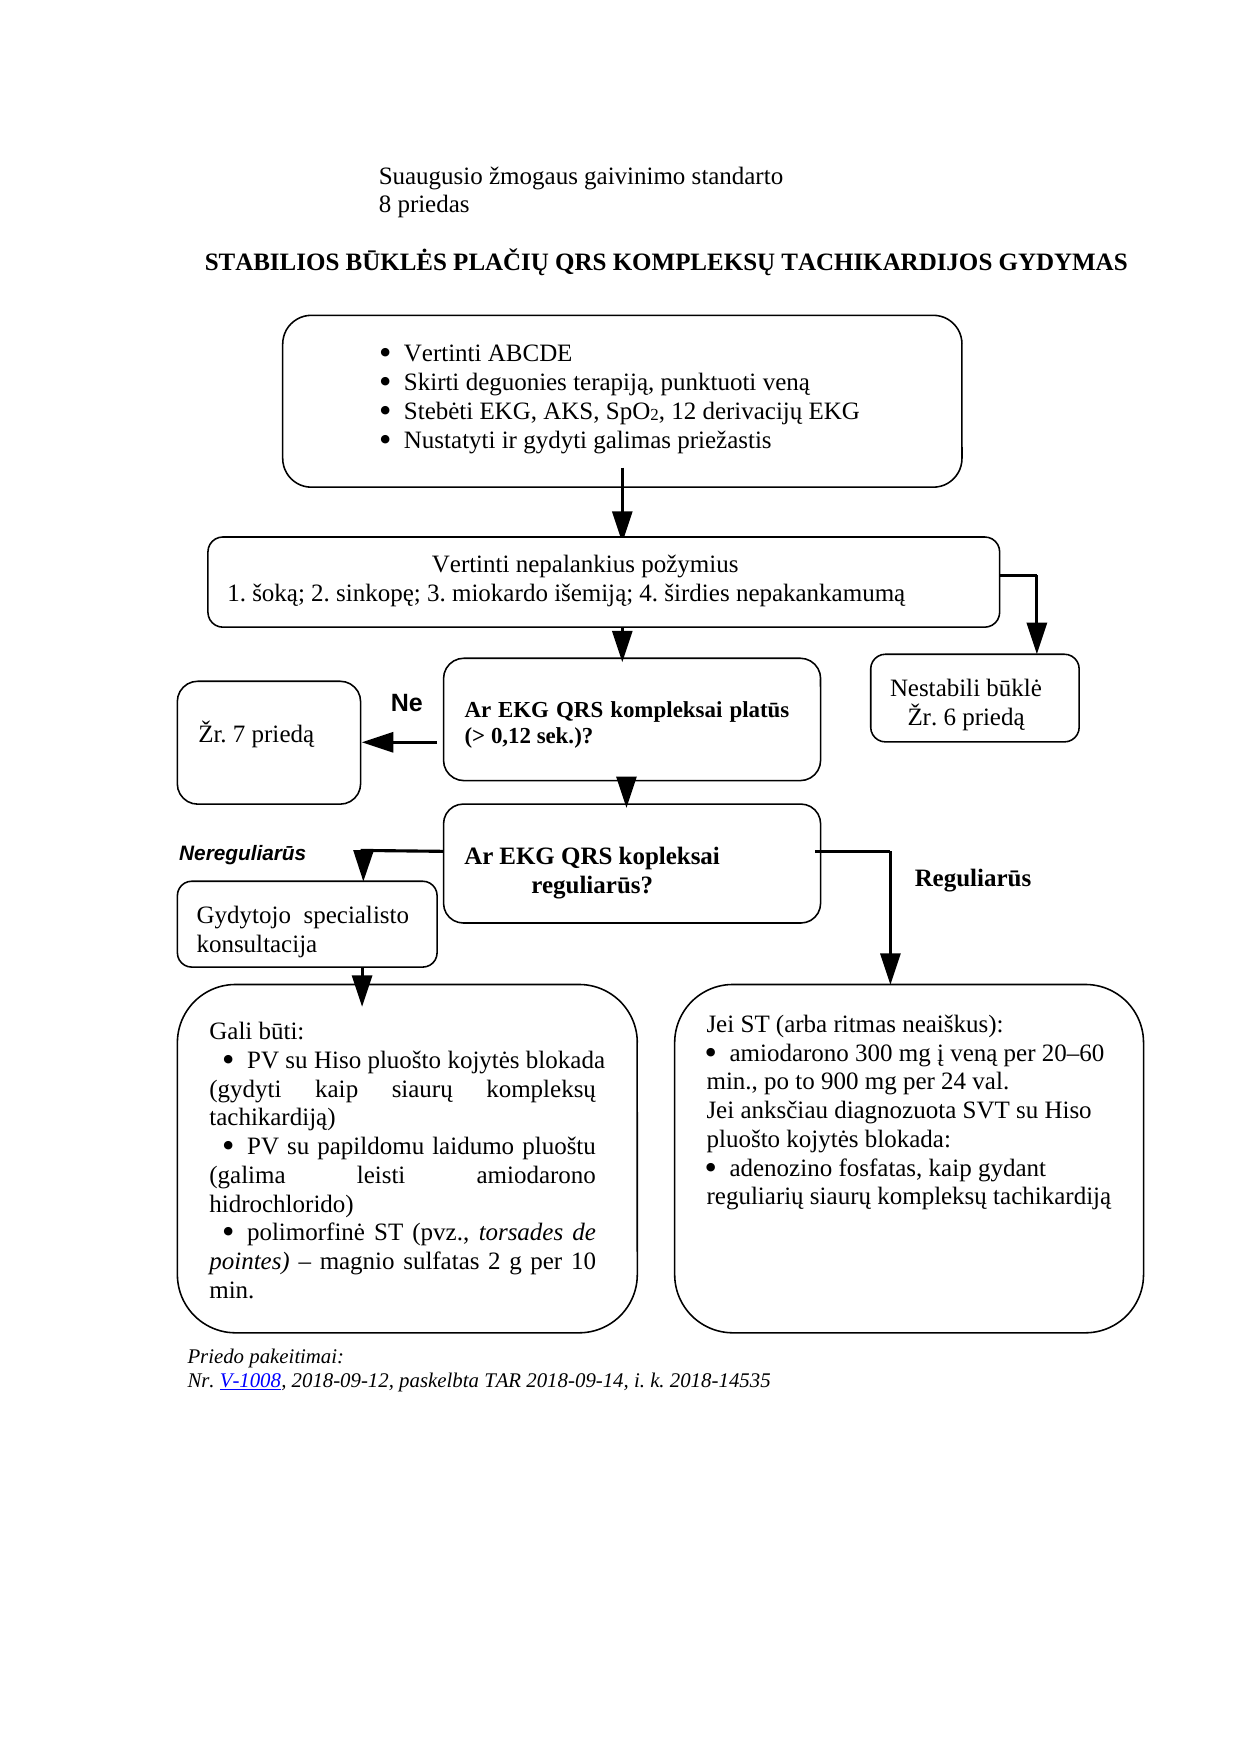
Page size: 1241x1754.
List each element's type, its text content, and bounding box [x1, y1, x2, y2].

text Nr. V-1008, 2018-09-12, paskelbta TAR 2018-09-14, i. k. 2018-14535 [187, 1368, 1152, 1392]
text STABILIOS BŪKLĖS PLAČIŲ QRS KOMPLEKSŲ TACHIKARDIJOS GYDYMAS [187, 247, 1152, 276]
text 8 priedas [378, 189, 1152, 218]
text Suaugusio žmogaus gaivinimo standarto [322, 161, 1152, 189]
text Priedo pakeitimai: [187, 1344, 1152, 1368]
